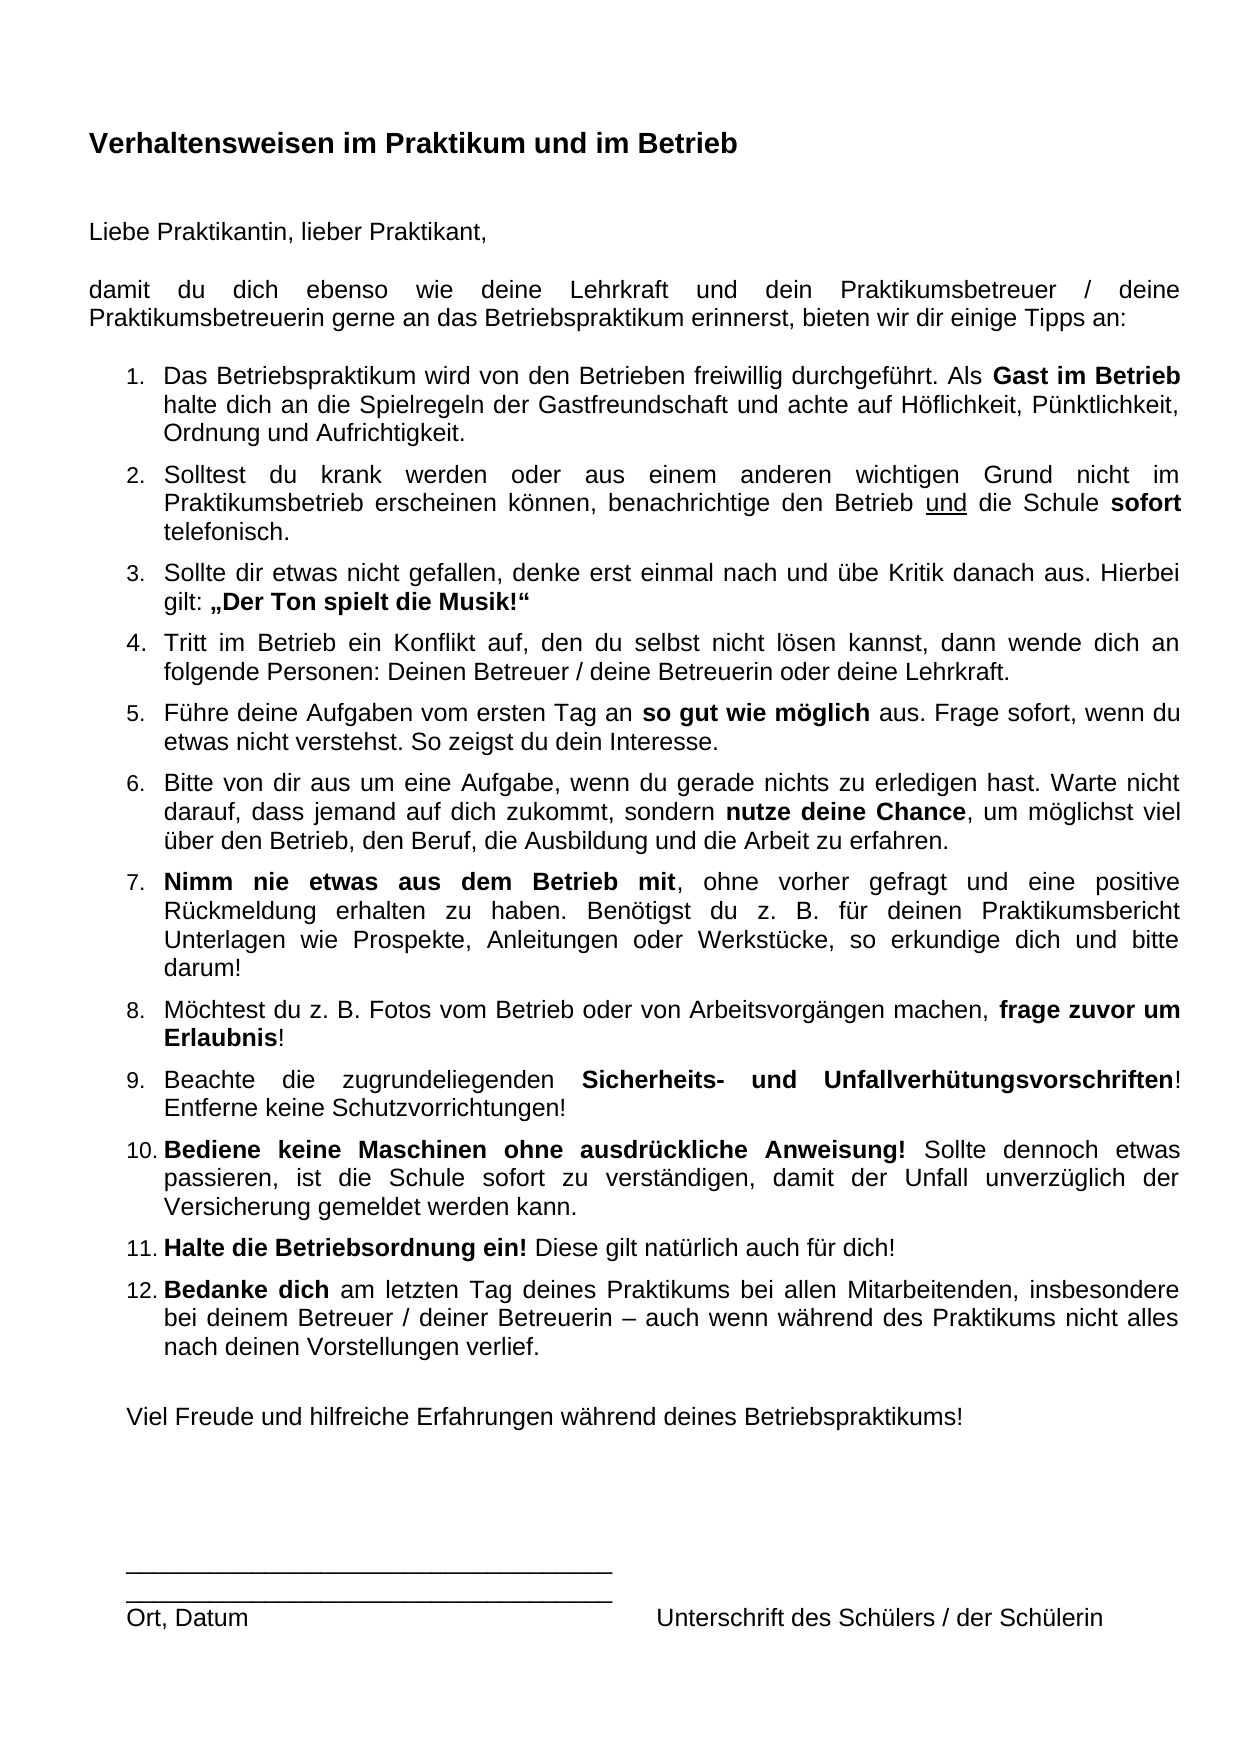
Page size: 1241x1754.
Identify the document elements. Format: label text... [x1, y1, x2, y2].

list Bedanke dich am letzten Tag deines Praktikums bei allen Mitarbeitenden, insbesondere bei deinem Betreuer / deiner Betreuerin – auch wenn während des Praktikums nicht alles nach deinen Vorstellungen verlief. [126, 1275, 1181, 1361]
text ___________________________________ ___________________________________ [126, 1546, 1181, 1603]
list Bitte von dir aus um eine Aufgabe, wenn du gerade nichts zu erledigen hast. Warte nicht darauf, dass jemand auf dich zukommt, sondern nutze deine Chance, um möglichst viel über den Betrieb, den Beruf, die Ausbildung und die Arbeit zu erfahren. [126, 768, 1181, 855]
text Viel Freude und hilfreiche Erfahrungen während deines Betriebspraktikums! [126, 1402, 1181, 1431]
list Sollte dir etwas nicht gefallen, denke erst einmal nach und übe Kritik danach aus. Hierbei gilt: „Der Ton spielt die Musik!“ [126, 558, 1181, 616]
list Beachte die zugrundeliegenden Sicherheits- und Unfallverhütungsvorschriften! Entferne keine Schutzvorrichtungen! [126, 1065, 1181, 1122]
list Möchtest du z. B. Fotos vom Betrieb oder von Arbeitsvorgängen machen, frage zuvor um Erlaubnis! [126, 995, 1181, 1052]
list Das Betriebspraktikum wird von den Betrieben freiwillig durchgeführt. Als Gast im Betrieb halte dich an die Spielregeln der Gastfreundschaft und achte auf Höflichkeit, Pünktlichkeit, Ordnung und Aufrichtigkeit. [126, 361, 1181, 447]
list Nimm nie etwas aus dem Betrieb mit, ohne vorher gefragt und eine positive Rückmeldung erhalten zu haben. Benötigst du z. B. für deinen Praktikumsbericht Unterlagen wie Prospekte, Anleitungen oder Werkstücke, so erkundige dich und bitte darum! [126, 867, 1181, 982]
text Ort, Datum Unterschrift des Schülers / der Schülerin [126, 1603, 1181, 1632]
list Solltest du krank werden oder aus einem anderen wichtigen Grund nicht im Praktikumsbetrieb erscheinen können, benachrichtige den Betrieb und die Schule sofort telefonisch. [126, 460, 1181, 546]
list Bediene keine Maschinen ohne ausdrückliche Anweisung! Sollte dennoch etwas passieren, ist die Schule sofort zu verständigen, damit der Unfall unverzüglich der Versicherung gemeldet werden kann. [126, 1135, 1181, 1221]
list Halte die Betriebsordnung ein! Diese gilt natürlich auch für dich! [126, 1233, 1181, 1262]
text Liebe Praktikantin, lieber Praktikant, [89, 217, 1181, 246]
list Tritt im Betrieb ein Konflikt auf, den du selbst nicht lösen kannst, dann wende dich an folgende Personen: Deinen Betreuer / deine Betreuerin oder deine Lehrkraft. [126, 628, 1181, 686]
list Führe deine Aufgaben vom ersten Tag an so gut wie möglich aus. Frage sofort, wenn du etwas nicht verstehst. So zeigst du dein Interesse. [126, 698, 1181, 756]
text Verhaltensweisen im Praktikum und im Betrieb [89, 126, 1181, 160]
text damit du dich ebenso wie deine Lehrkraft und dein Praktikumsbetreuer / deine Praktikumsbetreuerin gerne an das Betriebspraktikum erinnerst, bieten wir dir einige Tipps an: [89, 275, 1181, 332]
